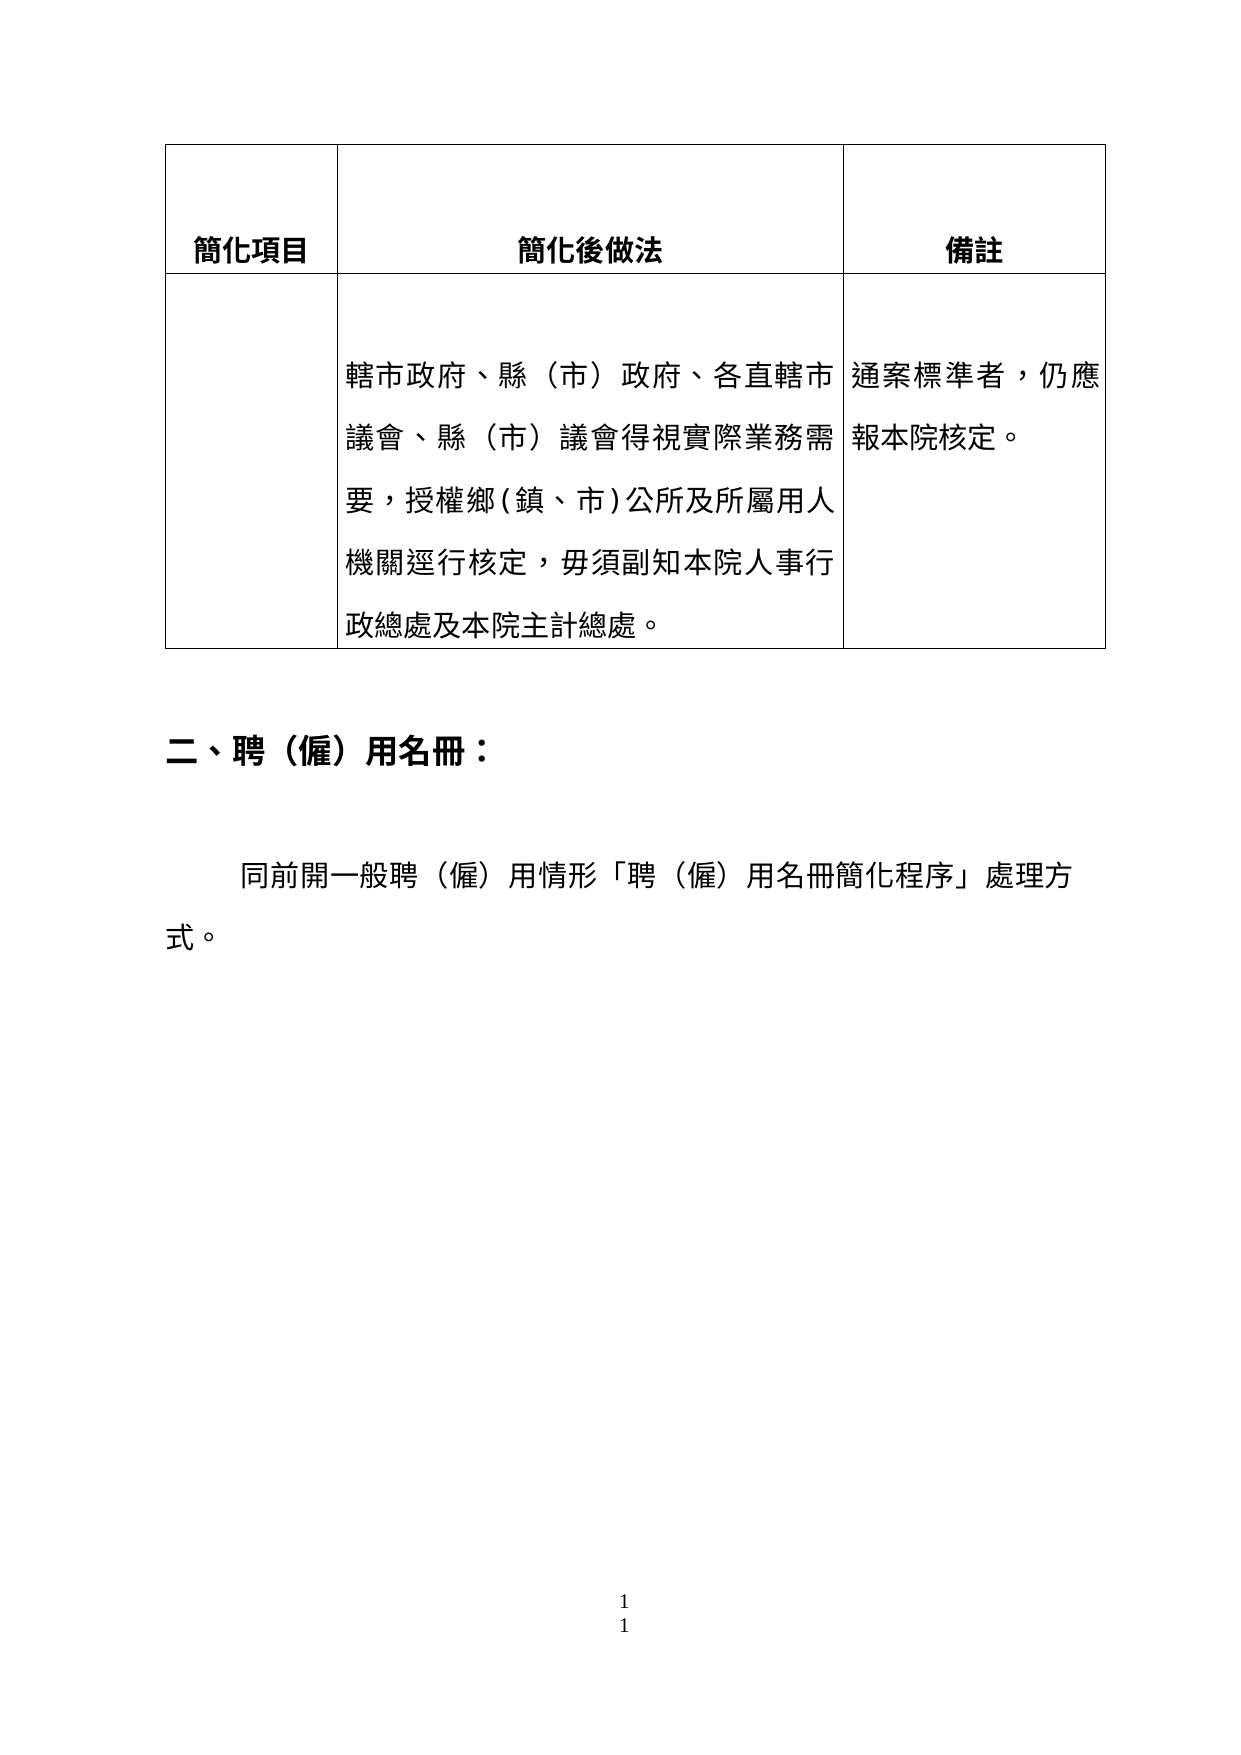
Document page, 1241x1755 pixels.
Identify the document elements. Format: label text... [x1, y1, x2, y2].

table_cell 通案標準者，仍應報本院核定。 [844, 274, 1105, 648]
table_header 簡化項目 [166, 145, 337, 273]
table_cell [166, 274, 337, 648]
table_header 備註 [844, 145, 1105, 273]
list 聘（僱）用名冊： [165, 707, 1075, 769]
text 同前開一般聘（僱）用情形「聘（僱）用名冊簡化程序」處理方式。 [165, 832, 1075, 957]
table_header 簡化後做法 [338, 145, 843, 273]
table_cell 轄市政府、縣（市）政府、各直轄市議會、縣（市）議會得視實際業務需要，授權鄉(鎮、市)公所及所屬用人機關逕行核定，毋須副知本院人事行政總處及本院主計總處。 [338, 274, 843, 648]
